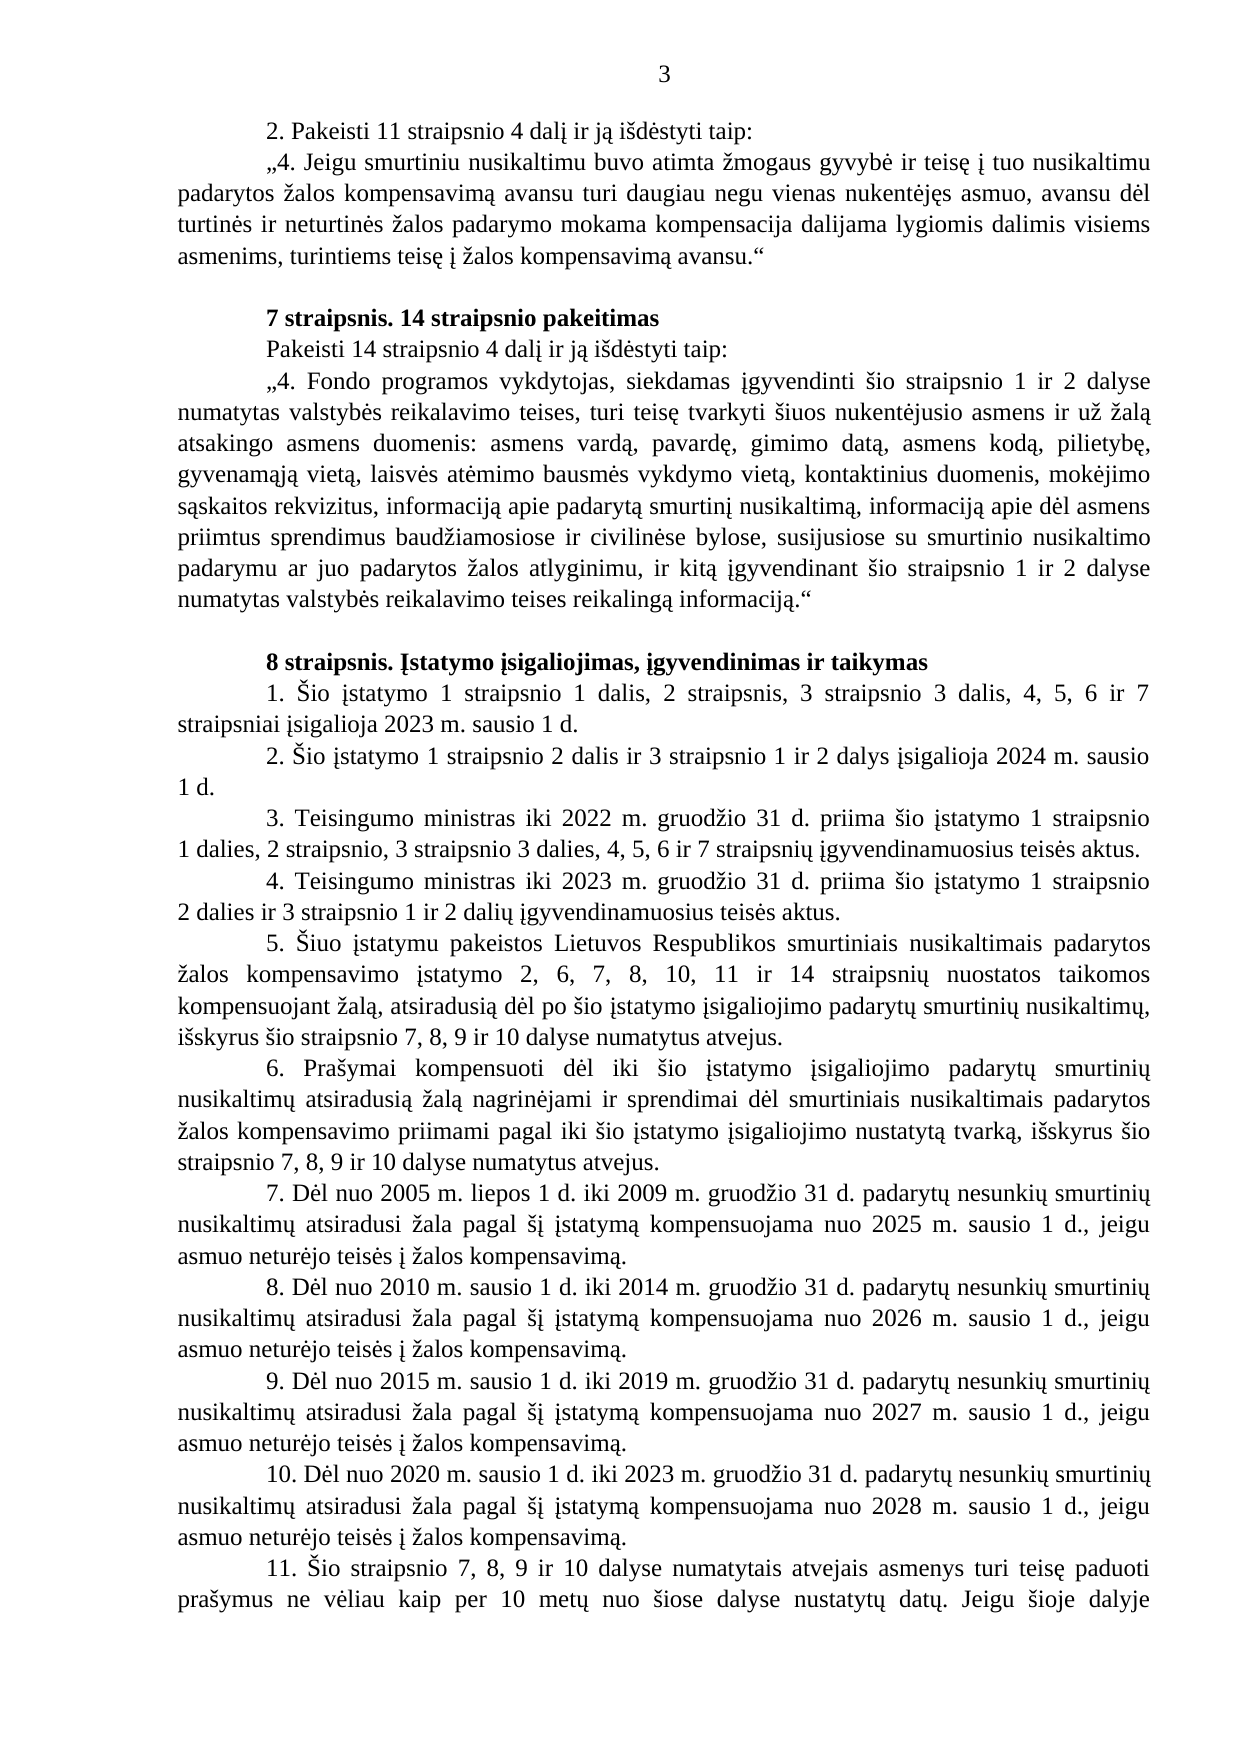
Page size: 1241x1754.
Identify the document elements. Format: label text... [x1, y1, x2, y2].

text 8 straipsnis. Įstatymo įsigaliojimas, įgyvendinimas ir taikymas [177, 645, 1152, 677]
text 4. Teisingumo ministras iki 2023 m. gruodžio 31 d. priima šio įstatymo 1 straipsnio 2 dalies ir 3 straipsnio 1 ir 2 dalių įgyvendinamuosius teisės aktus. [177, 864, 1152, 927]
text 7 straipsnis. 14 straipsnio pakeitimas [177, 302, 1152, 333]
text 6. Prašymai kompensuoti dėl iki šio įstatymo įsigaliojimo padarytų smurtinių nusikaltimų atsiradusią žalą nagrinėjami ir sprendimai dėl smurtiniais nusikaltimais padarytos žalos kompensavimo priimami pagal iki šio įstatymo įsigaliojimo nustatytą tvarką, išskyrus šio straipsnio 7, 8, 9 ir 10 dalyse numatytus atvejus. [177, 1052, 1152, 1177]
text 7. Dėl nuo 2005 m. liepos 1 d. iki 2009 m. gruodžio 31 d. padarytų nesunkių smurtinių nusikaltimų atsiradusi žala pagal šį įstatymą kompensuojama nuo 2025 m. sausio 1 d., jeigu asmuo neturėjo teisės į žalos kompensavimą. [177, 1177, 1152, 1270]
text Pakeisti 14 straipsnio 4 dalį ir ją išdėstyti taip: [177, 333, 1152, 364]
text „4. Fondo programos vykdytojas, siekdamas įgyvendinti šio straipsnio 1 ir 2 dalyse numatytas valstybės reikalavimo teises, turi teisę tvarkyti šiuos nukentėjusio asmens ir už žalą atsakingo asmens duomenis: asmens vardą, pavardę, gimimo datą, asmens kodą, pilietybę, gyvenamąją vietą, laisvės atėmimo bausmės vykdymo vietą, kontaktinius duomenis, mokėjimo sąskaitos rekvizitus, informaciją apie padarytą smurtinį nusikaltimą, informaciją apie dėl asmens priimtus sprendimus baudžiamosiose ir civilinėse bylose, susijusiose su smurtinio nusikaltimo padarymu ar juo padarytos žalos atlyginimu, ir kitą įgyvendinant šio straipsnio 1 ir 2 dalyse numatytas valstybės reikalavimo teises reikalingą informaciją.“ [177, 364, 1152, 614]
text 11. Šio straipsnio 7, 8, 9 ir 10 dalyse numatytais atvejais asmenys turi teisę paduoti prašymus ne vėliau kaip per 10 metų nuo šiose dalyse nustatytų datų. Jeigu šioje dalyje [177, 1552, 1152, 1614]
text 9. Dėl nuo 2015 m. sausio 1 d. iki 2019 m. gruodžio 31 d. padarytų nesunkių smurtinių nusikaltimų atsiradusi žala pagal šį įstatymą kompensuojama nuo 2027 m. sausio 1 d., jeigu asmuo neturėjo teisės į žalos kompensavimą. [177, 1364, 1152, 1458]
text 8. Dėl nuo 2010 m. sausio 1 d. iki 2014 m. gruodžio 31 d. padarytų nesunkių smurtinių nusikaltimų atsiradusi žala pagal šį įstatymą kompensuojama nuo 2026 m. sausio 1 d., jeigu asmuo neturėjo teisės į žalos kompensavimą. [177, 1270, 1152, 1364]
text 1. Šio įstatymo 1 straipsnio 1 dalis, 2 straipsnis, 3 straipsnio 3 dalis, 4, 5, 6 ir 7 straipsniai įsigalioja 2023 m. sausio 1 d. [177, 677, 1152, 739]
text 2. Šio įstatymo 1 straipsnio 2 dalis ir 3 straipsnio 1 ir 2 dalys įsigalioja 2024 m. sausio 1 d. [177, 739, 1152, 802]
text 2. Pakeisti 11 straipsnio 4 dalį ir ją išdėstyti taip: [177, 114, 1152, 145]
text 5. Šiuo įstatymu pakeistos Lietuvos Respublikos smurtiniais nusikaltimais padarytos žalos kompensavimo įstatymo 2, 6, 7, 8, 10, 11 ir 14 straipsnių nuostatos taikomos kompensuojant žalą, atsiradusią dėl po šio įstatymo įsigaliojimo padarytų smurtinių nusikaltimų, išskyrus šio straipsnio 7, 8, 9 ir 10 dalyse numatytus atvejus. [177, 927, 1152, 1052]
text 10. Dėl nuo 2020 m. sausio 1 d. iki 2023 m. gruodžio 31 d. padarytų nesunkių smurtinių nusikaltimų atsiradusi žala pagal šį įstatymą kompensuojama nuo 2028 m. sausio 1 d., jeigu asmuo neturėjo teisės į žalos kompensavimą. [177, 1458, 1152, 1552]
text „4. Jeigu smurtiniu nusikaltimu buvo atimta žmogaus gyvybė ir teisę į tuo nusikaltimu padarytos žalos kompensavimą avansu turi daugiau negu vienas nukentėjęs asmuo, avansu dėl turtinės ir neturtinės žalos padarymo mokama kompensacija dalijama lygiomis dalimis visiems asmenims, turintiems teisę į žalos kompensavimą avansu.“ [177, 145, 1152, 270]
text 3. Teisingumo ministras iki 2022 m. gruodžio 31 d. priima šio įstatymo 1 straipsnio 1 dalies, 2 straipsnio, 3 straipsnio 3 dalies, 4, 5, 6 ir 7 straipsnių įgyvendinamuosius teisės aktus. [177, 802, 1152, 864]
